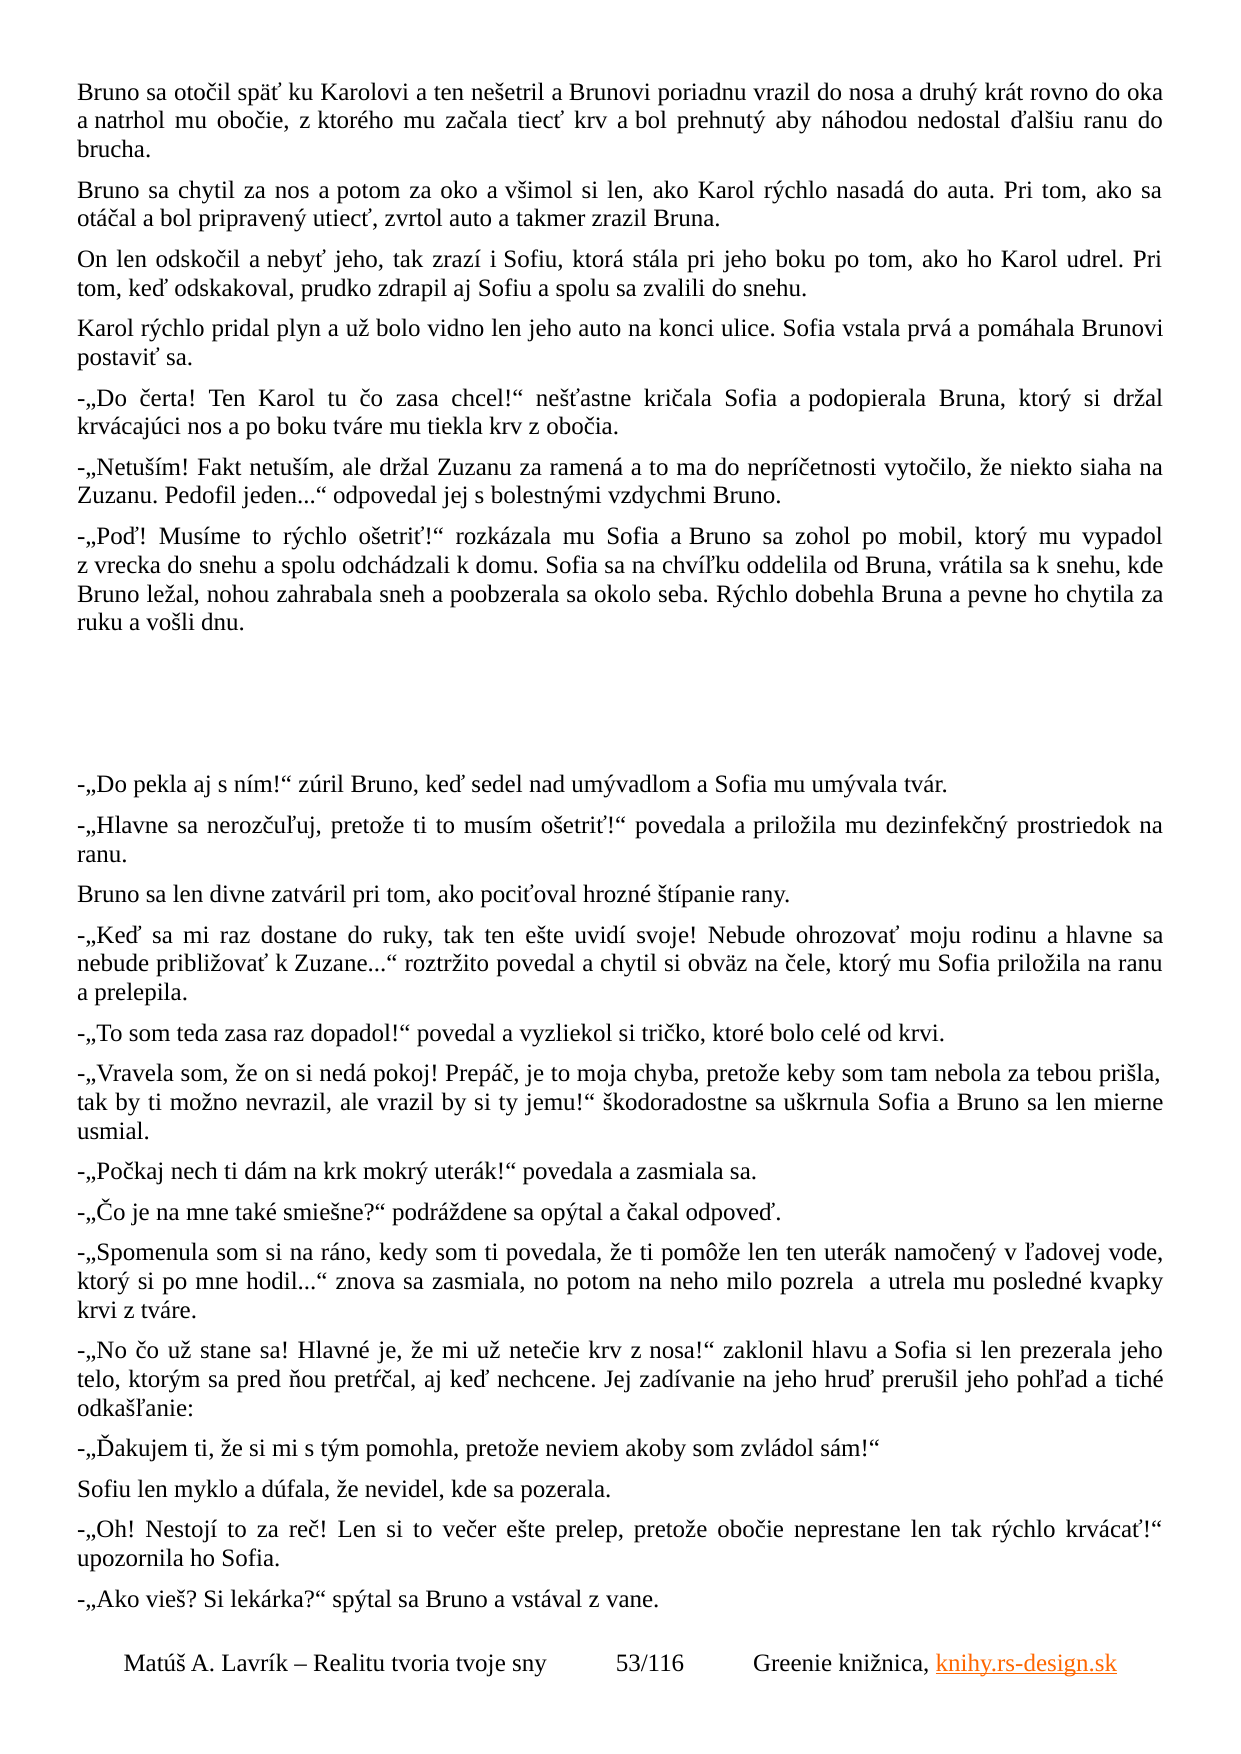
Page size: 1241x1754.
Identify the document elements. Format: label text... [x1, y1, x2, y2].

text Karol rýchlo pridal plyn a už bolo vidno len jeho auto na konci ulice. Sofia vstala prvá a pomáhala Brunovi postaviť sa. [77, 313, 1163, 371]
text -„Netuším! Fakt netuším, ale držal Zuzanu za ramená a to ma do nepríčetnosti vytočilo, že niekto siaha na Zuzanu. Pedofil jeden...“ odpovedal jej s bolestnými vzdychmi Bruno. [77, 452, 1163, 509]
text -„Oh! Nestojí to za reč! Len si to večer ešte prelep, pretože obočie neprestane len tak rýchlo krvácať!“ upozornila ho Sofia. [77, 1514, 1163, 1572]
text -„Do čerta! Ten Karol tu čo zasa chcel!“ nešťastne kričala Sofia a podopierala Bruna, ktorý si držal krvácajúci nos a po boku tváre mu tiekla krv z obočia. [77, 383, 1163, 440]
text -„Ako vieš? Si lekárka?“ spýtal sa Bruno a vstával z vane. [77, 1584, 1163, 1612]
text Sofiu len myklo a dúfala, že nevidel, kde sa pozerala. [77, 1474, 1163, 1503]
text -„Čo je na mne také smiešne?“ podráždene sa opýtal a čakal odpoveď. [77, 1197, 1163, 1226]
text -„Keď sa mi raz dostane do ruky, tak ten ešte uvidí svoje! Nebude ohrozovať moju rodinu a hlavne sa nebude približovať k Zuzane...“ roztržito povedal a chytil si obväz na čele, ktorý mu Sofia priložila na ranu a prelepila. [77, 920, 1163, 1006]
text -„Poď! Musíme to rýchlo ošetriť!“ rozkázala mu Sofia a Bruno sa zohol po mobil, ktorý mu vypadol z vrecka do snehu a spolu odchádzali k domu. Sofia sa na chvíľku oddelila od Bruna, vrátila sa k snehu, kde Bruno ležal, nohou zahrabala sneh a poobzerala sa okolo seba. Rýchlo dobehla Bruna a pevne ho chytila za ruku a vošli dnu. [77, 521, 1163, 636]
text Bruno sa otočil späť ku Karolovi a ten nešetril a Brunovi poriadnu vrazil do nosa a druhý krát rovno do oka a natrhol mu obočie, z ktorého mu začala tiecť krv a bol prehnutý aby náhodou nedostal ďalšiu ranu do brucha. [77, 77, 1163, 163]
text Bruno sa len divne zatváril pri tom, ako pociťoval hrozné štípanie rany. [77, 879, 1163, 908]
text -„Do pekla aj s ním!“ zúril Bruno, keď sedel nad umývadlom a Sofia mu umývala tvár. [77, 769, 1163, 798]
text -„Ďakujem ti, že si mi s tým pomohla, pretože neviem akoby som zvládol sám!“ [77, 1433, 1163, 1462]
text -„Hlavne sa nerozčuľuj, pretože ti to musím ošetriť!“ povedala a priložila mu dezinfekčný prostriedok na ranu. [77, 810, 1163, 867]
text Bruno sa chytil za nos a potom za oko a všimol si len, ako Karol rýchlo nasadá do auta. Pri tom, ako sa otáčal a bol pripravený utiecť, zvrtol auto a takmer zrazil Bruna. [77, 175, 1163, 232]
text -„Vravela som, že on si nedá pokoj! Prepáč, je to moja chyba, pretože keby som tam nebola za tebou prišla, tak by ti možno nevrazil, ale vrazil by si ty jemu!“ škodoradostne sa uškrnula Sofia a Bruno sa len mierne usmial. [77, 1058, 1163, 1144]
text -„Počkaj nech ti dám na krk mokrý uterák!“ povedala a zasmiala sa. [77, 1156, 1163, 1185]
text -„Spomenula som si na ráno, kedy som ti povedala, že ti pomôže len ten uterák namočený v ľadovej vode, ktorý si po mne hodil...“ znova sa zasmiala, no potom na neho milo pozrela a utrela mu posledné kvapky krvi z tváre. [77, 1237, 1163, 1324]
text -„To som teda zasa raz dopadol!“ povedal a vyzliekol si tričko, ktoré bolo celé od krvi. [77, 1018, 1163, 1047]
text -„No čo už stane sa! Hlavné je, že mi už netečie krv z nosa!“ zaklonil hlavu a Sofia si len prezerala jeho telo, ktorým sa pred ňou pretŕčal, aj keď nechcene. Jej zadívanie na jeho hruď prerušil jeho pohľad a tiché odkašľanie: [77, 1335, 1163, 1422]
text On len odskočil a nebyť jeho, tak zrazí i Sofiu, ktorá stála pri jeho boku po tom, ako ho Karol udrel. Pri tom, keď odskakoval, prudko zdrapil aj Sofiu a spolu sa zvalili do snehu. [77, 244, 1163, 302]
